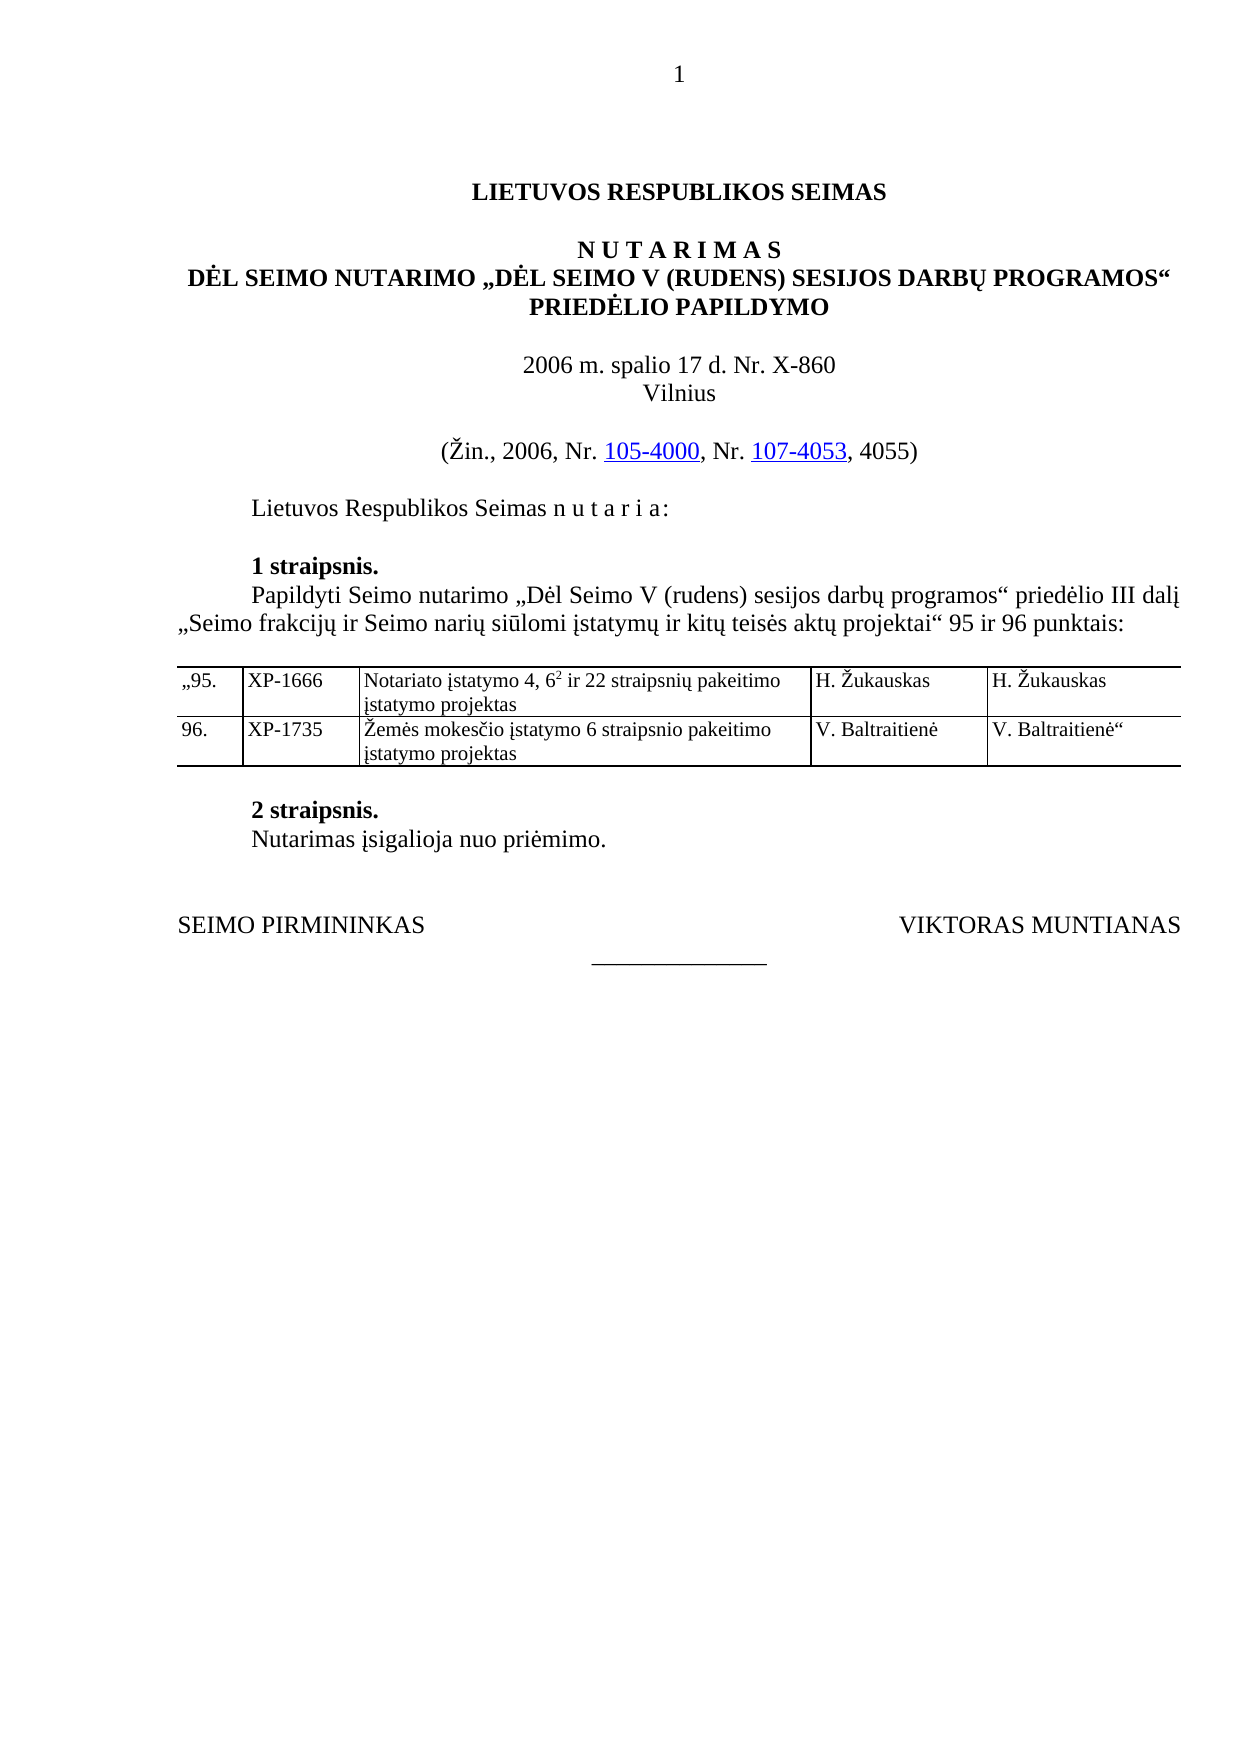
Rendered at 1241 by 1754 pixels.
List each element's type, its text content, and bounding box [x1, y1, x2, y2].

text 1 straipsnis. [177, 551, 1181, 580]
table_header H. Žukauskas [812, 668, 987, 716]
table_header XP-1666 [244, 668, 359, 716]
text N U T A R I M A S [177, 235, 1181, 263]
text Nutarimas įsigalioja nuo priėmimo. [177, 824, 1181, 853]
text DĖL SEIMO NUTARIMO „DĖL SEIMO V (RUDENS) SESIJOS DARBŲ PROGRAMOS“ PRIEDĖLIO PAPILDYMO [177, 263, 1181, 321]
table_header H. Žukauskas [988, 668, 1181, 716]
text Lietuvos Respublikos Seimas nutaria: [177, 493, 1181, 522]
table_cell XP-1735 [244, 717, 359, 765]
table_cell V. Baltraitienė“ [988, 717, 1181, 765]
text Papildyti Seimo nutarimo „Dėl Seimo V (rudens) sesijos darbų programos“ priedėlio III dalį „Seimo frakcijų ir Seimo narių siūlomi įstatymų ir kitų teisės aktų projektai“ 95 ir 96 punktais: [177, 580, 1181, 637]
text Vilnius [177, 378, 1181, 407]
table_header „95. [177, 668, 242, 716]
text 2 straipsnis. [177, 796, 1181, 824]
text 2006 m. spalio 17 d. Nr. X-860 [177, 350, 1181, 378]
text SEIMO PIRMININKAS VIKTORAS MUNTIANAS [177, 911, 1181, 939]
text LIETUVOS RESPUBLIKOS SEIMAS [177, 177, 1181, 206]
text (Žin., 2006, Nr. 105-4000, Nr. 107-4053, 4055) [177, 436, 1181, 465]
text ______________ [177, 939, 1181, 968]
table_cell V. Baltraitienė [812, 717, 987, 765]
table_cell 96. [177, 717, 242, 765]
